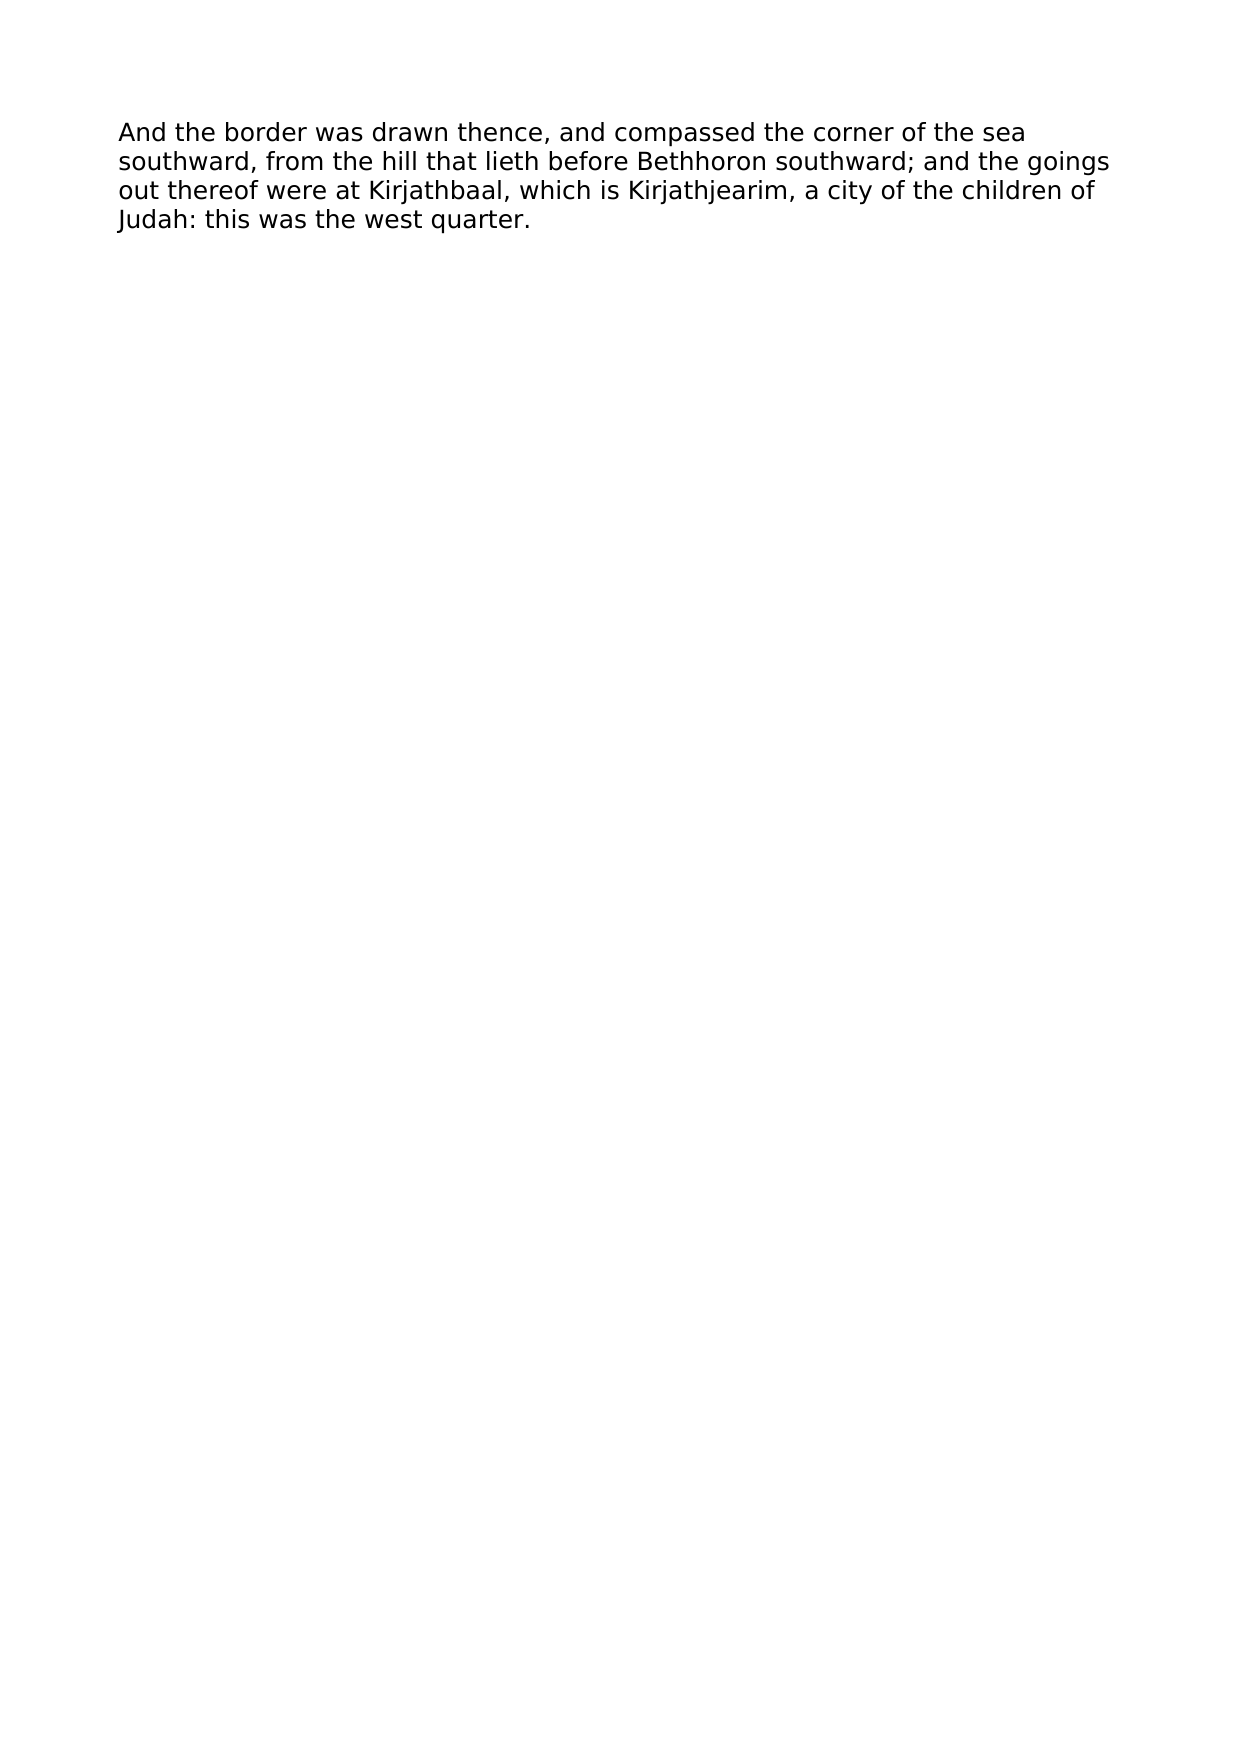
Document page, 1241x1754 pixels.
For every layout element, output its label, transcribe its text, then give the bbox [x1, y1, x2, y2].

text And the border was drawn thence, and compassed the corner of the sea southward, from the hill that lieth before Bethhoron southward; and the goings out thereof were at Kirjathbaal, which is Kirjathjearim, a city of the children of Judah: this was the west quarter. [118, 118, 1122, 235]
